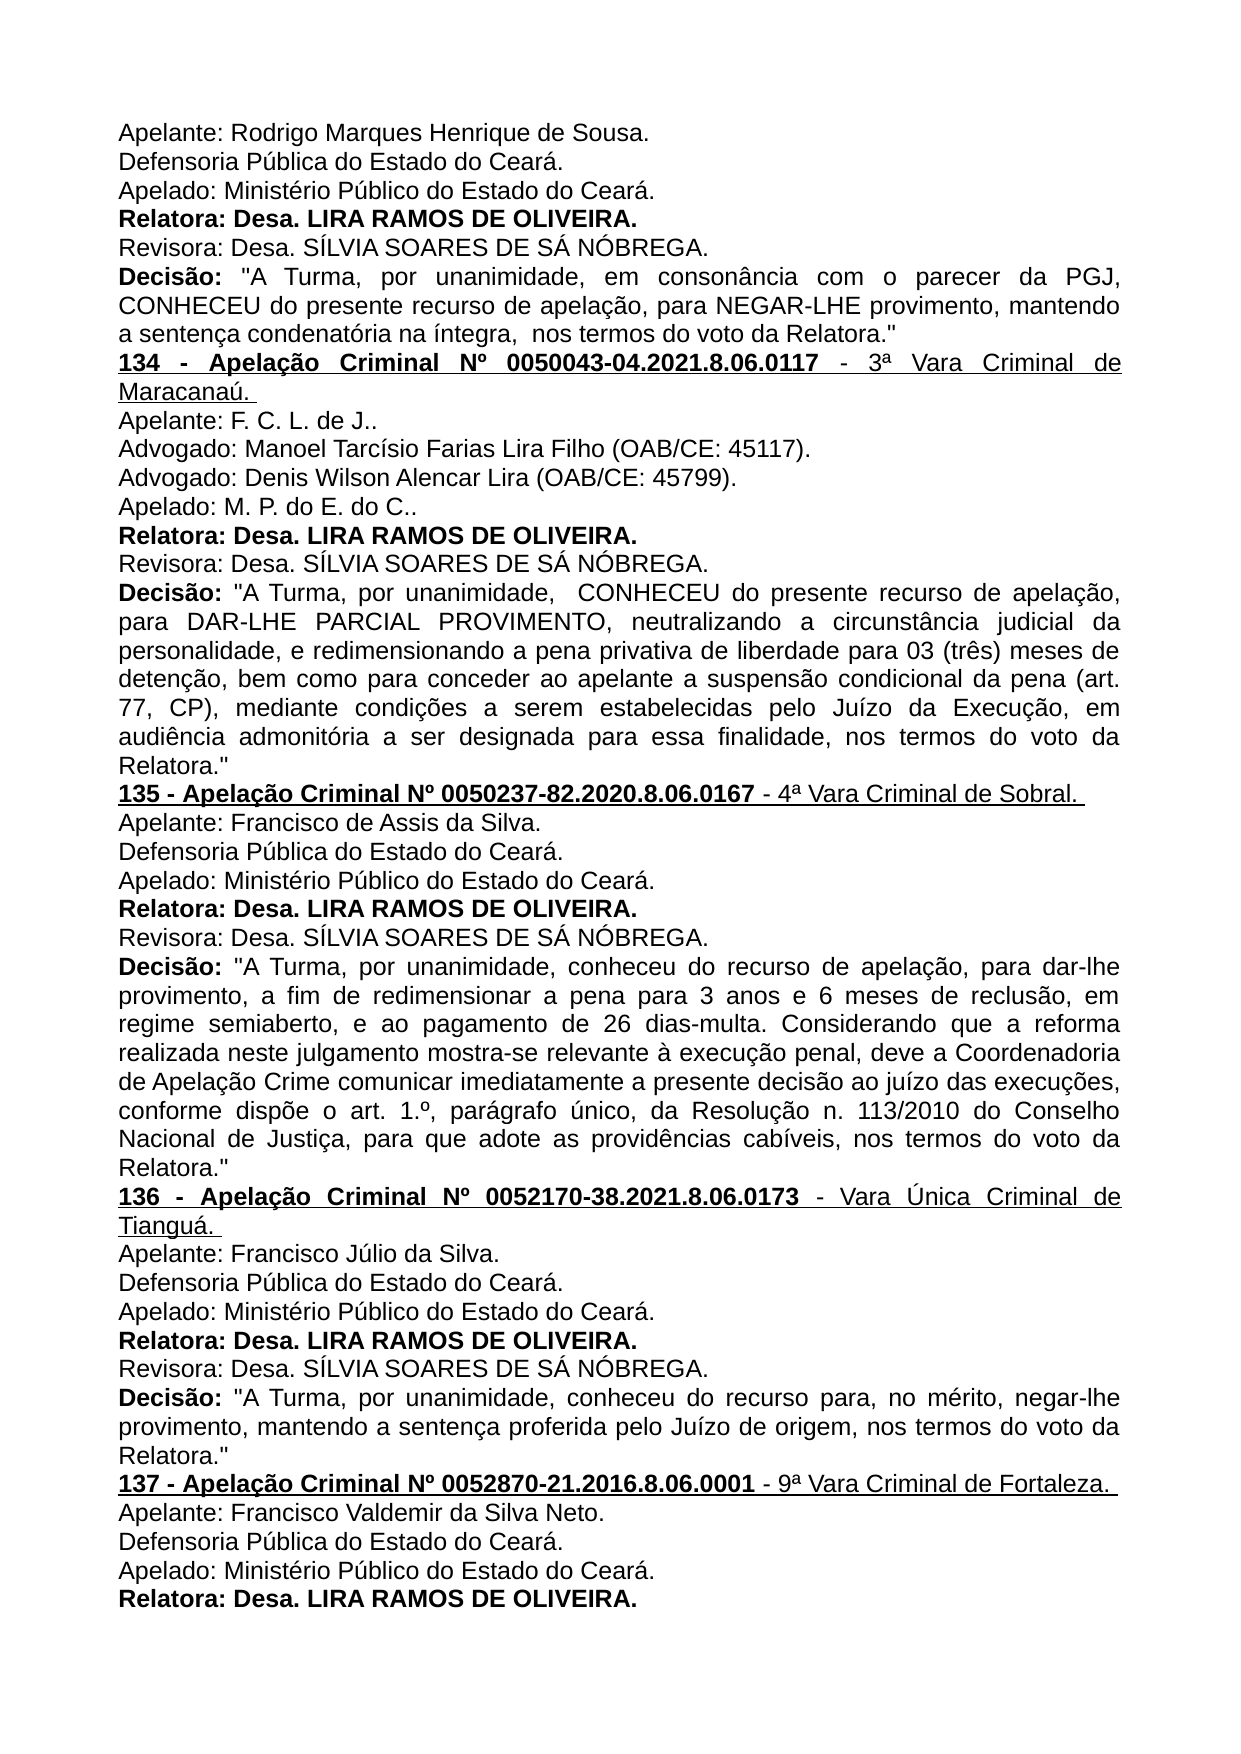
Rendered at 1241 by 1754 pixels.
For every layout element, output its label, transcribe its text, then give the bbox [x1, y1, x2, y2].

text Revisora: Desa. SÍLVIA SOARES DE SÁ NÓBREGA. [118, 1354, 1122, 1383]
text Apelante: Francisco de Assis da Silva. [118, 808, 1122, 837]
text Apelante: Francisco Júlio da Silva. [118, 1239, 1122, 1268]
text Defensoria Pública do Estado do Ceará. [118, 147, 1122, 176]
text Decisão: "A Turma, por unanimidade, em consonância com o parecer da PGJ, CONHECEU do presente recurso de apelação, para NEGAR-LHE provimento, mantendo a sentença condenatória na íntegra, nos termos do voto da Relatora." [118, 262, 1122, 348]
text Relatora: Desa. LIRA RAMOS DE OLIVEIRA. [118, 894, 1122, 923]
text Revisora: Desa. SÍLVIA SOARES DE SÁ NÓBREGA. [118, 549, 1122, 578]
text 134 - Apelação Criminal Nº 0050043-04.2021.8.06.0117 - 3ª Vara Criminal de [118, 348, 1122, 373]
text Apelante: F. C. L. de J.. [118, 406, 1122, 434]
text Decisão: "A Turma, por unanimidade, conheceu do recurso de apelação, para dar-lhe provimento, a fim de redimensionar a pena para 3 anos e 6 meses de reclusão, em regime semiaberto, e ao pagamento de 26 dias-multa. Considerando que a reforma realizada neste julgamento mostra-se relevante à execução penal, deve a Coordenadoria de Apelação Crime comunicar imediatamente a presente decisão ao juízo das execuções, conforme dispõe o art. 1.º, parágrafo único, da Resolução n. 113/2010 do Conselho Nacional de Justiça, para que adote as providências cabíveis, nos termos do voto da Relatora." [118, 952, 1122, 1182]
text Apelado: Ministério Público do Estado do Ceará. [118, 866, 1122, 894]
text Maracanaú. [118, 374, 1122, 406]
text Apelante: Francisco Valdemir da Silva Neto. [118, 1498, 1122, 1527]
text Apelado: Ministério Público do Estado do Ceará. [118, 1297, 1122, 1326]
text Relatora: Desa. LIRA RAMOS DE OLIVEIRA. [118, 1584, 1122, 1613]
text 136 - Apelação Criminal Nº 0052170-38.2021.8.06.0173 - Vara Única Criminal de [118, 1182, 1122, 1207]
text Advogado: Denis Wilson Alencar Lira (OAB/CE: 45799). [118, 463, 1122, 492]
text 135 - Apelação Criminal Nº 0050237-82.2020.8.06.0167 - 4ª Vara Criminal de Sobral. [118, 779, 1122, 808]
text Defensoria Pública do Estado do Ceará. [118, 837, 1122, 866]
text Apelante: Rodrigo Marques Henrique de Sousa. [118, 118, 1122, 147]
text Revisora: Desa. SÍLVIA SOARES DE SÁ NÓBREGA. [118, 923, 1122, 952]
text Apelado: M. P. do E. do C.. [118, 492, 1122, 521]
text Relatora: Desa. LIRA RAMOS DE OLIVEIRA. [118, 204, 1122, 233]
text Defensoria Pública do Estado do Ceará. [118, 1527, 1122, 1556]
text Relatora: Desa. LIRA RAMOS DE OLIVEIRA. [118, 521, 1122, 549]
text Decisão: "A Turma, por unanimidade, conheceu do recurso para, no mérito, negar-lhe provimento, mantendo a sentença proferida pelo Juízo de origem, nos termos do voto da Relatora." [118, 1383, 1122, 1469]
text Defensoria Pública do Estado do Ceará. [118, 1268, 1122, 1297]
text Apelado: Ministério Público do Estado do Ceará. [118, 1556, 1122, 1584]
text Tianguá. [118, 1208, 1122, 1239]
text Relatora: Desa. LIRA RAMOS DE OLIVEIRA. [118, 1326, 1122, 1354]
text Advogado: Manoel Tarcísio Farias Lira Filho (OAB/CE: 45117). [118, 434, 1122, 463]
text Revisora: Desa. SÍLVIA SOARES DE SÁ NÓBREGA. [118, 233, 1122, 262]
text 137 - Apelação Criminal Nº 0052870-21.2016.8.06.0001 - 9ª Vara Criminal de Fortaleza. [118, 1469, 1122, 1498]
text Decisão: "A Turma, por unanimidade, CONHECEU do presente recurso de apelação, para DAR-LHE PARCIAL PROVIMENTO, neutralizando a circunstância judicial da personalidade, e redimensionando a pena privativa de liberdade para 03 (três) meses de detenção, bem como para conceder ao apelante a suspensão condicional da pena (art. 77, CP), mediante condições a serem estabelecidas pelo Juízo da Execução, em audiência admonitória a ser designada para essa finalidade, nos termos do voto da Relatora." [118, 578, 1122, 779]
text Apelado: Ministério Público do Estado do Ceará. [118, 176, 1122, 204]
